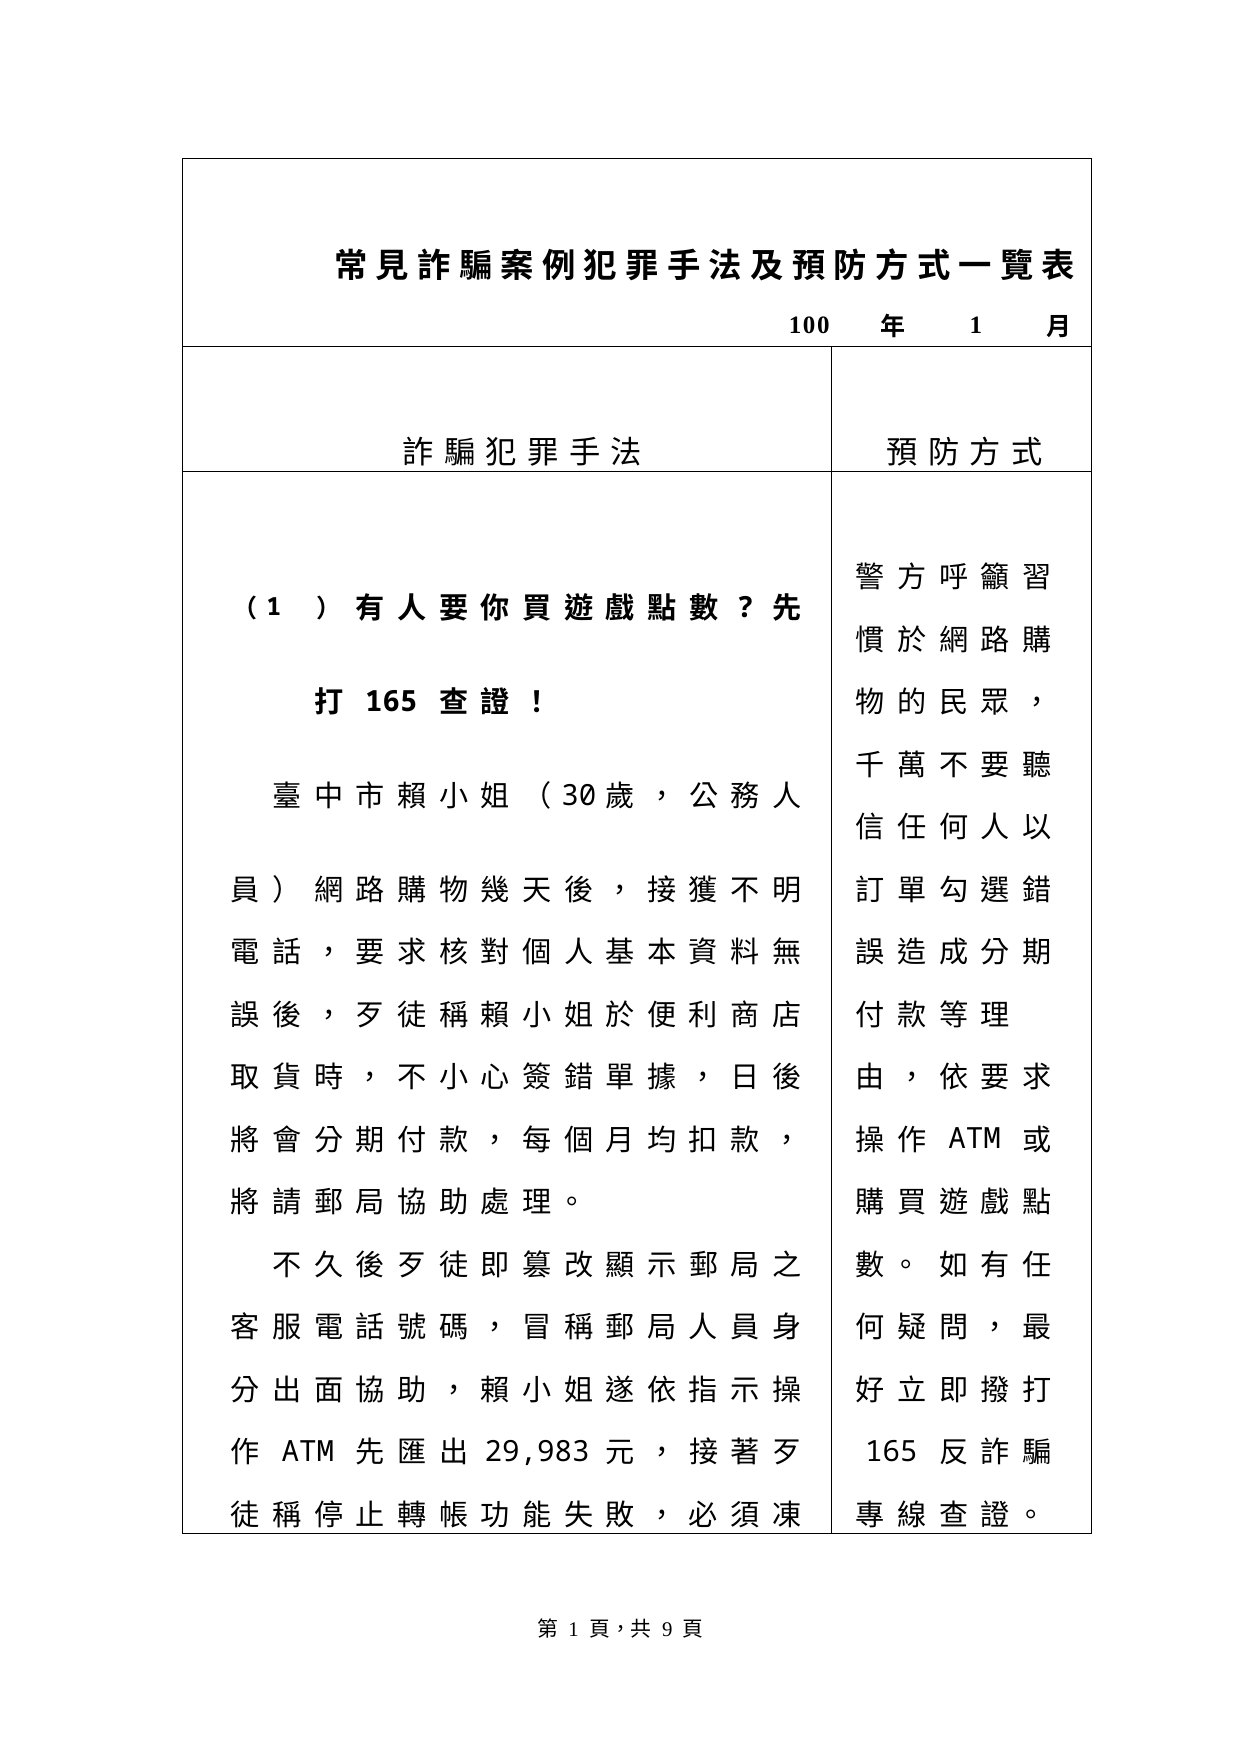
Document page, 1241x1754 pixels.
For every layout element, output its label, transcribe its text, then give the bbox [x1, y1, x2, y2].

table_cell 警方呼籲習慣於網路購物的民眾，千萬不要聽信任何人以訂單勾選錯誤造成分期付款等理由，依要求操作ATM或購買遊戲點數。如有任何疑問，最好立即撥打165反詐騙專線查證。 [832, 472, 1091, 1533]
table_header 常見詐騙案例犯罪手法及預防方式一覽表 100年1月 [183, 159, 1091, 346]
table_cell 有人要你買遊戲點數?先打165查證！ 臺中市賴小姐（30歲，公務人員）網路購物幾天後，接獲不明電話，要求核對個人基本資料無誤後，歹徒稱賴小姐於便利商店取貨時，不小心簽錯單據，日後將會分期付款，每個月均扣款，將請郵局協助處理。 不久後歹徒即篡改顯示郵局之客服電話號碼，冒稱郵局人員身分出面協助，賴小姐遂依指示操作ATM先匯出29,983元，接著歹徒稱停止轉帳功能失敗，必須凍 [183, 472, 831, 1533]
table_cell 詐騙犯罪手法 [183, 347, 831, 471]
table_cell 預防方式 [832, 347, 1091, 471]
